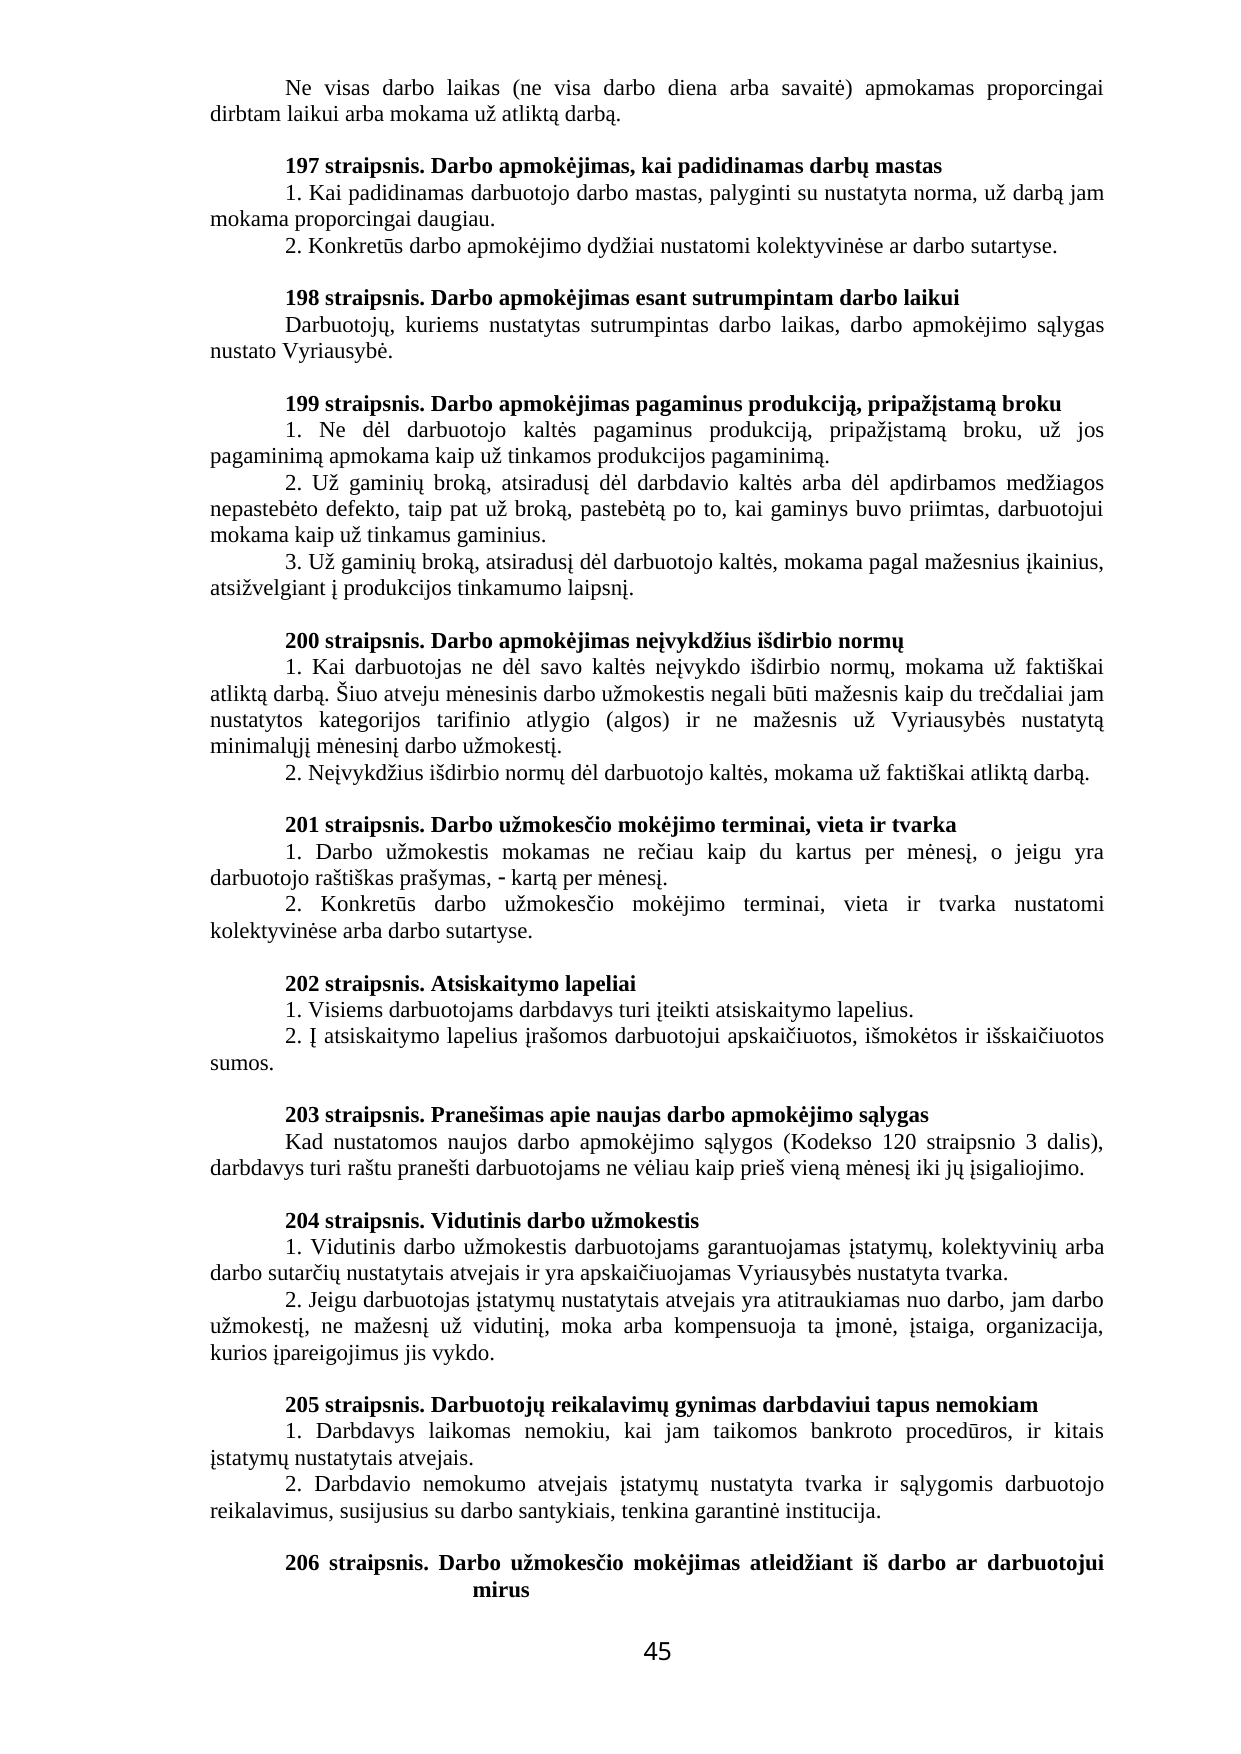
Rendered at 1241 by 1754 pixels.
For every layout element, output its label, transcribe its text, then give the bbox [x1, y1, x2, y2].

text 2. Už gaminių broką, atsiradusį dėl darbdavio kaltės arba dėl apdirbamos medžiagos nepastebėto defekto, taip pat už broką, pastebėtą po to, kai gaminys buvo priimtas, darbuotojui mokama kaip už tinkamus gaminius. [210, 469, 1106, 548]
text 1. Ne dėl darbuotojo kaltės pagaminus produkciją, pripažįstamą broku, už jos pagaminimą apmokama kaip už tinkamos produkcijos pagaminimą. [210, 416, 1106, 469]
text 200 straipsnis. Darbo apmokėjimas neįvykdžius išdirbio normų [210, 627, 1106, 653]
text 198 straipsnis. Darbo apmokėjimas esant sutrumpintam darbo laikui [210, 284, 1106, 311]
text 203 straipsnis. Pranešimas apie naujas darbo apmokėjimo sąlygas [210, 1101, 1106, 1128]
text 204 straipsnis. Vidutinis darbo užmokestis [210, 1207, 1106, 1233]
text 2. Jeigu darbuotojas įstatymų nustatytais atvejais yra atitraukiamas nuo darbo, jam darbo užmokestį, ne mažesnį už vidutinį, moka arba kompensuoja ta įmonė, įstaiga, organizacija, kurios įpareigojimus jis vykdo. [210, 1286, 1106, 1365]
text 2. Konkretūs darbo apmokėjimo dydžiai nustatomi kolektyvinėse ar darbo sutartyse. [210, 232, 1106, 258]
text 1. Kai padidinamas darbuotojo darbo mastas, palyginti su nustatyta norma, už darbą jam mokama proporcingai daugiau. [210, 179, 1106, 232]
text 206 straipsnis. Darbo užmokesčio mokėjimas atleidžiant iš darbo ar darbuotojui mirus [285, 1549, 1106, 1602]
text 2. Konkretūs darbo užmokesčio mokėjimo terminai, vieta ir tvarka nustatomi kolektyvinėse arba darbo sutartyse. [210, 891, 1106, 943]
text 2. Į atsiskaitymo lapelius įrašomos darbuotojui apskaičiuotos, išmokėtos ir išskaičiuotos sumos. [210, 1022, 1106, 1075]
text Ne visas darbo laikas (ne visa darbo diena arba savaitė) apmokamas proporcingai dirbtam laikui arba mokama už atliktą darbą. [210, 73, 1106, 126]
text 197 straipsnis. Darbo apmokėjimas, kai padidinamas darbų mastas [210, 153, 1106, 179]
text 1. Visiems darbuotojams darbdavys turi įteikti atsiskaitymo lapelius. [210, 996, 1106, 1022]
text 199 straipsnis. Darbo apmokėjimas pagaminus produkciją, pripažįstamą broku [285, 390, 1106, 416]
text 202 straipsnis. Atsiskaitymo lapeliai [210, 969, 1106, 996]
text 1. Darbdavys laikomas nemokiu, kai jam taikomos bankroto procedūros, ir kitais įstatymų nustatytais atvejais. [210, 1418, 1106, 1470]
text 201 straipsnis. Darbo užmokesčio mokėjimo terminai, vieta ir tvarka [210, 811, 1106, 838]
text 1. Kai darbuotojas ne dėl savo kaltės neįvykdo išdirbio normų, mokama už faktiškai atliktą darbą. Šiuo atveju mėnesinis darbo užmokestis negali būti mažesnis kaip du trečdaliai jam nustatytos kategorijos tarifinio atlygio (algos) ir ne mažesnis už Vyriausybės nustatytą minimalųjį mėnesinį darbo užmokestį. [210, 653, 1106, 759]
text 2. Darbdavio nemokumo atvejais įstatymų nustatyta tvarka ir sąlygomis darbuotojo reikalavimus, susijusius su darbo santykiais, tenkina garantinė institucija. [210, 1470, 1106, 1523]
text 1. Vidutinis darbo užmokestis darbuotojams garantuojamas įstatymų, kolektyvinių arba darbo sutarčių nustatytais atvejais ir yra apskaičiuojamas Vyriausybės nustatyta tvarka. [210, 1233, 1106, 1286]
text 1. Darbo užmokestis mokamas ne rečiau kaip du kartus per mėnesį, o jeigu yra darbuotojo raštiškas prašymas,  kartą per mėnesį. [210, 838, 1106, 891]
text 205 straipsnis. Darbuotojų reikalavimų gynimas darbdaviui tapus nemokiam [285, 1391, 1106, 1418]
text 3. Už gaminių broką, atsiradusį dėl darbuotojo kaltės, mokama pagal mažesnius įkainius, atsižvelgiant į produkcijos tinkamumo laipsnį. [210, 548, 1106, 601]
text Kad nustatomos naujos darbo apmokėjimo sąlygos (Kodekso 120 straipsnio 3 dalis), darbdavys turi raštu pranešti darbuotojams ne vėliau kaip prieš vieną mėnesį iki jų įsigaliojimo. [210, 1128, 1106, 1180]
text 2. Neįvykdžius išdirbio normų dėl darbuotojo kaltės, mokama už faktiškai atliktą darbą. [210, 759, 1106, 785]
text Darbuotojų, kuriems nustatytas sutrumpintas darbo laikas, darbo apmokėjimo sąlygas nustato Vyriausybė. [210, 311, 1106, 363]
